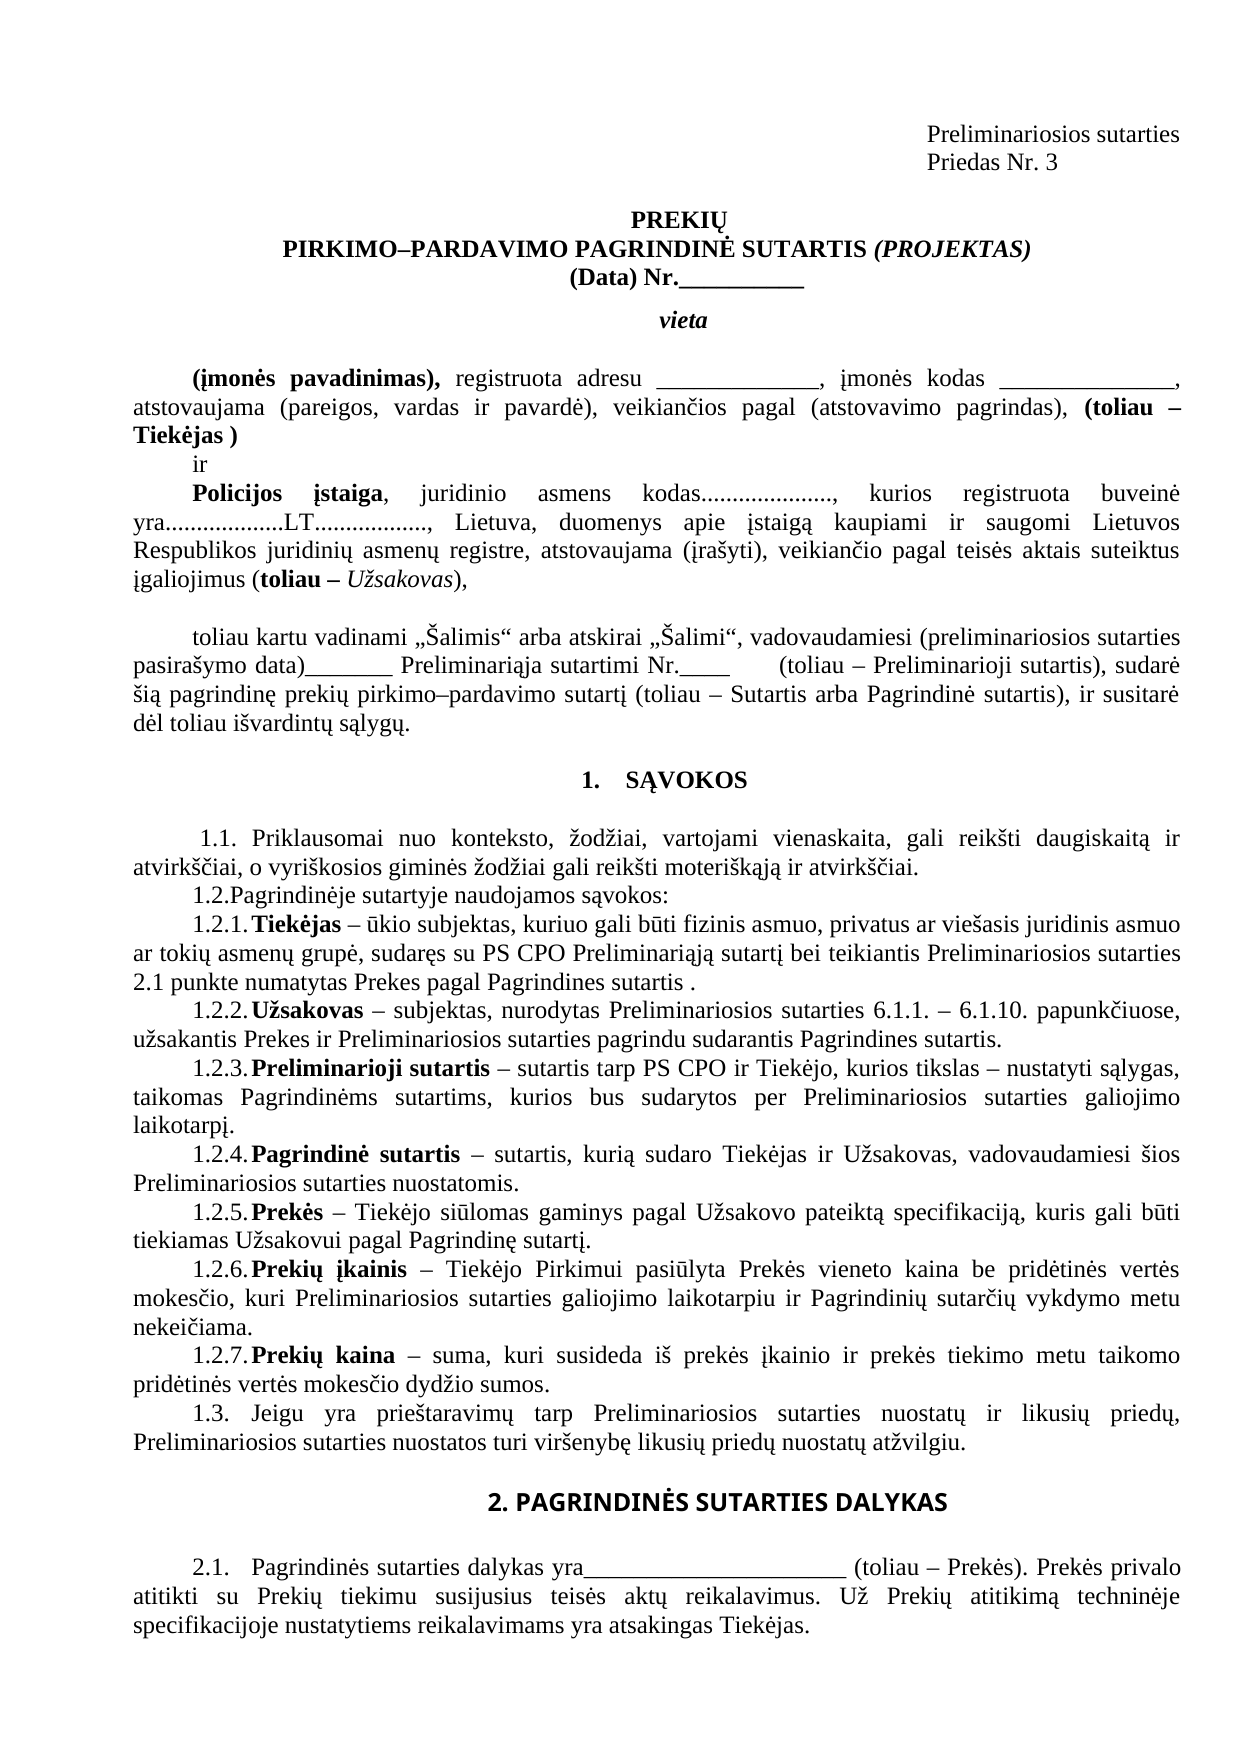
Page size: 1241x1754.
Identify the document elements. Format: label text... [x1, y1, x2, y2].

text Priedas Nr. 3 [133, 147, 1181, 176]
list Prekių įkainis – Tiekėjo Pirkimui pasiūlyta Prekės vieneto kaina be pridėtinės vertės mokesčio, kuri Preliminariosios sutarties galiojimo laikotarpiu ir Pagrindinių sutarčių vykdymo metu nekeičiama. [133, 1254, 1181, 1341]
text 2. Pagrindinės sutarties dalykas [487, 1484, 1181, 1518]
text (Data) Nr.__________ [133, 262, 1181, 291]
text 1.3. Jeigu yra prieštaravimų tarp Preliminariosios sutarties nuostatų ir likusių priedų, Preliminariosios sutarties nuostatos turi viršenybę likusių priedų nuostatų atžvilgiu. [133, 1398, 1181, 1456]
text ir [133, 449, 1181, 478]
text Policijos įstaiga, juridinio asmens kodas....................., kurios registruota buveinė yra...................LT.................., Lietuva, duomenys apie įstaigą kaupiami ir saugomi Lietuvos Respublikos juridinių asmenų registre, atstovaujama (įrašyti), veikiančio pagal teisės aktais suteiktus įgaliojimus (toliau – Užsakovas), [133, 478, 1181, 593]
list Pagrindinės sutarties dalykas yra_____________________ (toliau – Prekės). Prekės privalo atitikti su Prekių tiekimu susijusius teisės aktų reikalavimus. Už Prekių atitikimą techninėje specifikacijoje nustatytiems reikalavimams yra atsakingas Tiekėjas. [133, 1552, 1181, 1639]
list Tiekėjas – ūkio subjektas, kuriuo gali būti fizinis asmuo, privatus ar viešasis juridinis asmuo ar tokių asmenų grupė, sudaręs su PS CPO Preliminariąją sutartį bei teikiantis Preliminariosios sutarties 2.1 punkte numatytas Prekes pagal Pagrindines sutartis . [133, 909, 1181, 996]
text Preliminariosios sutarties [133, 119, 1181, 147]
text (įmonės pavadinimas), registruota adresu _____________, įmonės kodas ______________, atstovaujama (pareigos, vardas ir pavardė), veikiančios pagal (atstovavimo pagrindas), (toliau – Tiekėjas ) [133, 363, 1181, 449]
list Pagrindinė sutartis – sutartis, kurią sudaro Tiekėjas ir Užsakovas, vadovaudamiesi šios Preliminariosios sutarties nuostatomis. [133, 1139, 1181, 1197]
text vieta [133, 306, 1181, 334]
list Prekės – Tiekėjo siūlomas gaminys pagal Užsakovo pateiktą specifikaciją, kuris gali būti tiekiamas Užsakovui pagal Pagrindinę sutartį. [133, 1197, 1181, 1254]
text toliau kartu vadinami „Šalimis“ arba atskirai „Šalimi“, vadovaudamiesi (preliminariosios sutarties pasirašymo data)_______ Preliminariąja sutartimi Nr.____ (toliau – Preliminarioji sutartis), sudarė šią pagrindinę prekių pirkimo–pardavimo sutartį (toliau – Sutartis arba Pagrindinė sutartis), ir susitarė dėl toliau išvardintų sąlygų. [133, 622, 1181, 737]
list Prekių kaina – suma, kuri susideda iš prekės įkainio ir prekės tiekimo metu taikomo pridėtinės vertės mokesčio dydžio sumos. [133, 1341, 1181, 1398]
text 1.2.Pagrindinėje sutartyje naudojamos sąvokos: [133, 881, 1181, 909]
list Užsakovas – subjektas, nurodytas Preliminariosios sutarties 6.1.1. – 6.1.10. papunkčiuose, užsakantis Prekes ir Preliminariosios sutarties pagrindu sudarantis Pagrindines sutartis. [133, 996, 1181, 1053]
text PREKIŲ [133, 205, 1181, 234]
list SĄVOKOS [148, 766, 1181, 794]
text PIRKIMO–PARDAVIMO PAGRINDINĖ SUTARTIS (PROJEKTAS) [133, 234, 1181, 262]
list Preliminarioji sutartis – sutartis tarp PS CPO ir Tiekėjo, kurios tikslas – nustatyti sąlygas, taikomas Pagrindinėms sutartims, kurios bus sudarytos per Preliminariosios sutarties galiojimo laikotarpį. [133, 1053, 1181, 1139]
text 1.1. Priklausomai nuo konteksto, žodžiai, vartojami vienaskaita, gali reikšti daugiskaitą ir atvirkščiai, o vyriškosios giminės žodžiai gali reikšti moteriškąją ir atvirkščiai. [133, 823, 1181, 881]
